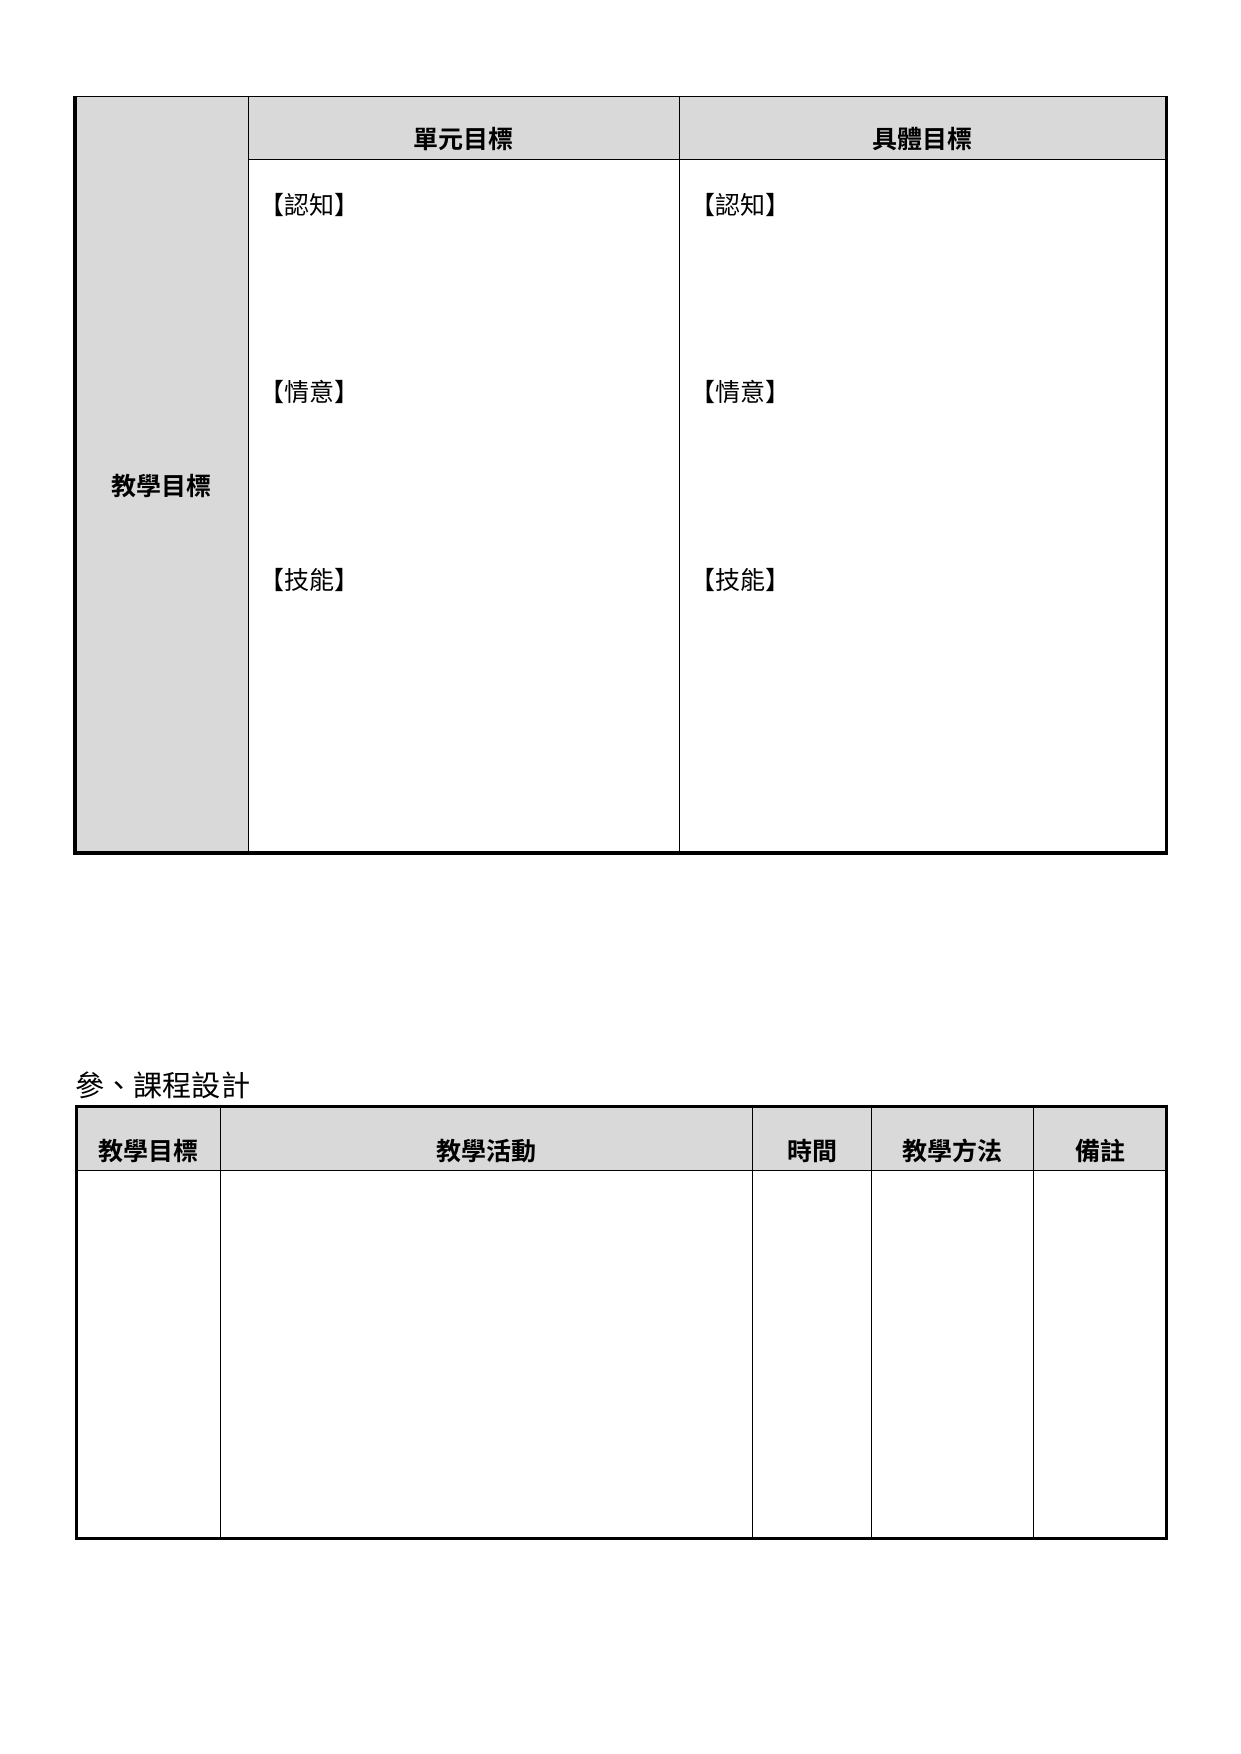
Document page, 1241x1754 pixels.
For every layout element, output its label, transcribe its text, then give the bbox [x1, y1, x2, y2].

table_header 教學方法 [872, 1108, 1033, 1170]
table_header 教學活動 [221, 1108, 752, 1170]
table_cell 具體目標 [680, 97, 1165, 159]
text 參、課程設計 [75, 1042, 1165, 1104]
table_cell [78, 1171, 220, 1537]
table_cell 單元目標 [249, 97, 679, 159]
table_header 教學目標 [78, 1108, 220, 1170]
table_header 時間 [753, 1108, 871, 1170]
table_cell 教學目標 [77, 97, 248, 851]
table_header 備註 [1034, 1108, 1165, 1170]
table_cell [872, 1171, 1033, 1537]
table_cell [1034, 1171, 1165, 1537]
table_cell 【認知】 【情意】 【技能】 [249, 160, 679, 851]
table_cell 【認知】 【情意】 【技能】 [680, 160, 1165, 851]
table_cell [221, 1171, 752, 1537]
table_cell [753, 1171, 871, 1537]
